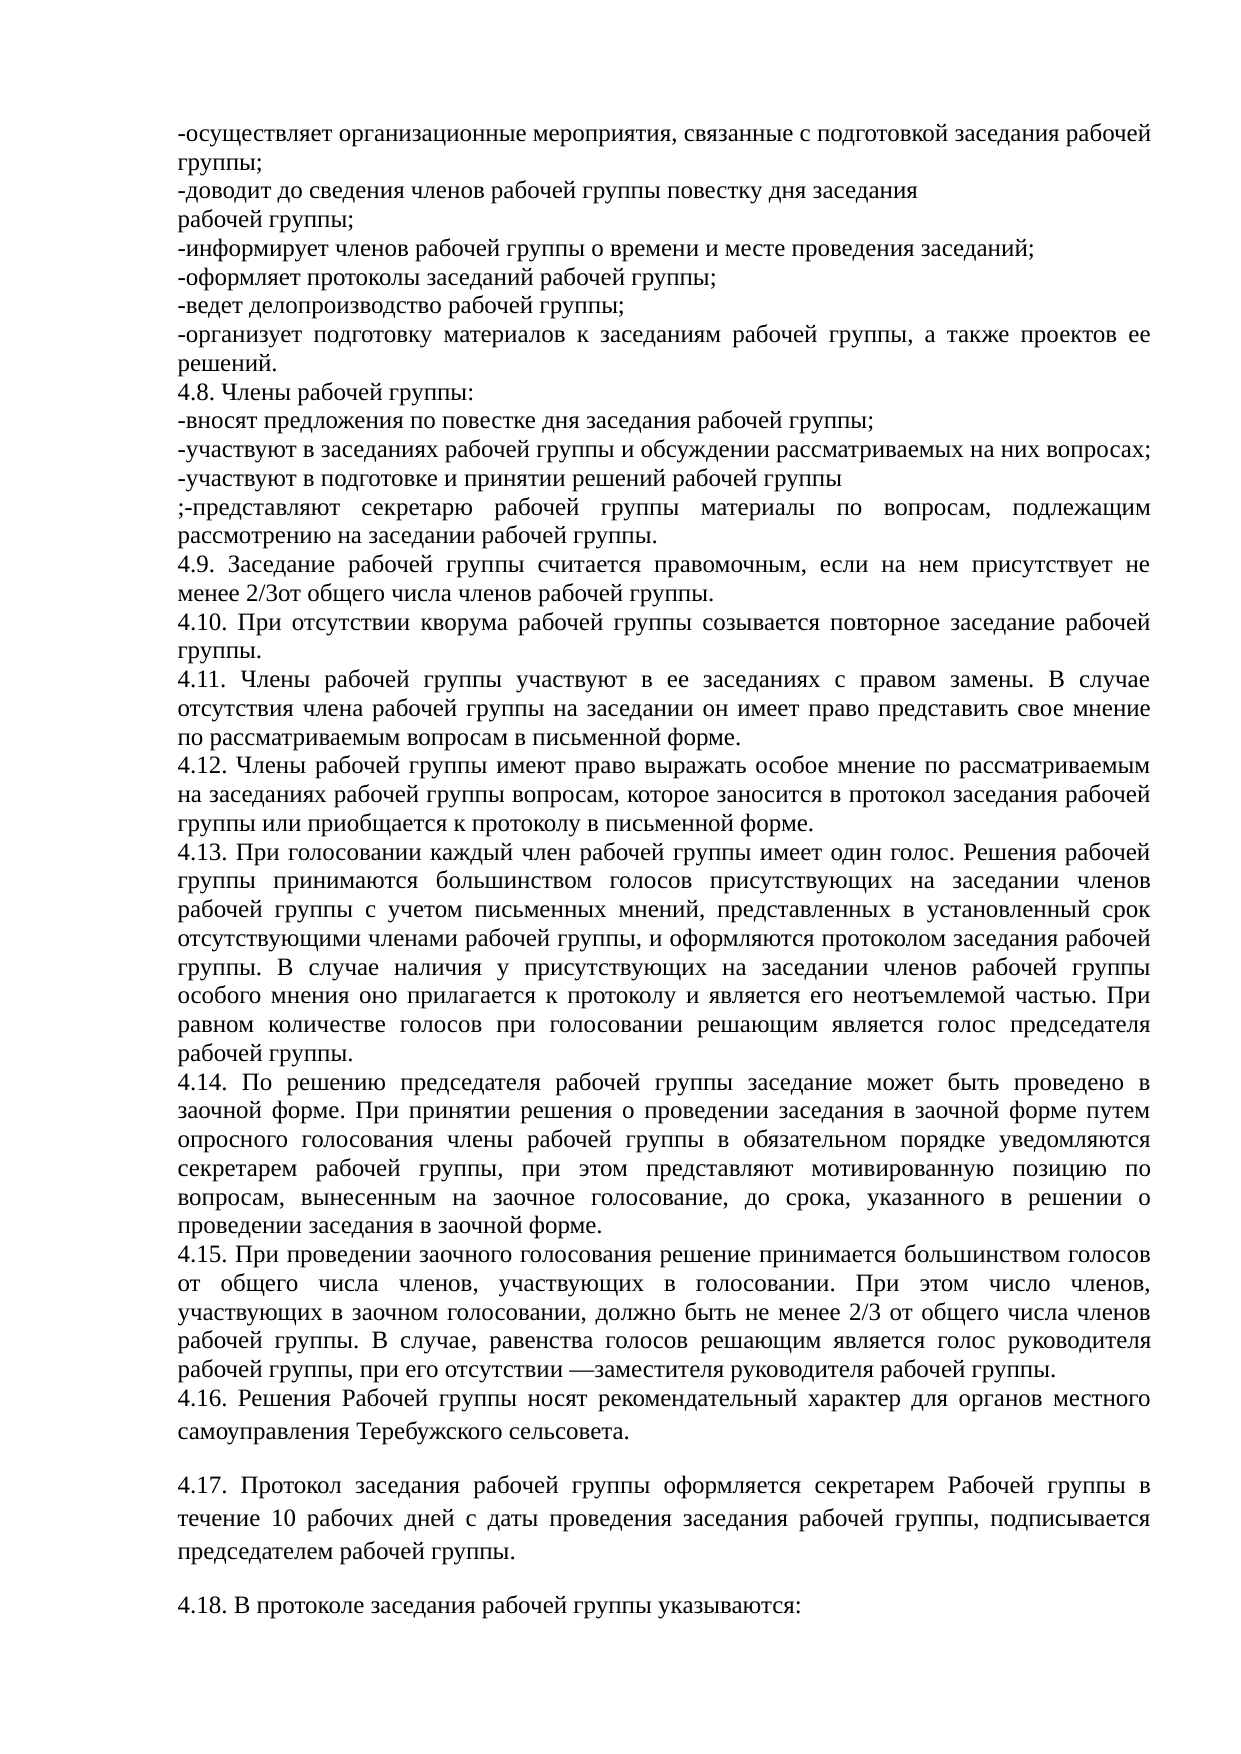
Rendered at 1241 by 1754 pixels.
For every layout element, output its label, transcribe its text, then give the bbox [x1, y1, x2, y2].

text -вносят предложения по повестке дня заседания рабочей группы; [177, 406, 1152, 434]
text 4.13. При голосовании каждый член рабочей группы имеет один голос. Решения рабочей группы принимаются большинством голосов присутствующих на заседании членов рабочей группы с учетом письменных мнений, представленных в установленный срок отсутствующими членами рабочей группы, и оформляются протоколом заседания рабочей группы. В случае наличия у присутствующих на заседании членов рабочей группы особого мнения оно прилагается к протоколу и является его неотъемлемой частью. При равном количестве голосов при голосовании решающим является голос председателя рабочей группы. [177, 837, 1152, 1067]
text -участвуют в подготовке и принятии решений рабочей группы [177, 463, 1152, 492]
text -оформляет протоколы заседаний рабочей группы; [177, 262, 1152, 291]
text ;-представляют секретарю рабочей группы материалы по вопросам, подлежащим рассмотрению на заседании рабочей группы. [177, 492, 1152, 549]
text 4.15. При проведении заочного голосования решение принимается большинством голосов от общего числа членов, участвующих в голосовании. При этом число членов, участвующих в заочном голосовании, должно быть не менее 2/3 от общего числа членов рабочей группы. В случае, равенства голосов решающим является голос руководителя рабочей группы, при его отсутствии —заместителя руководителя рабочей группы. [177, 1239, 1152, 1383]
text рабочей группы; [177, 204, 1152, 233]
text 4.18. В протоколе заседания рабочей группы указываются: [177, 1590, 1152, 1619]
text -организует подготовку материалов к заседаниям рабочей группы, а также проектов ее решений. [177, 319, 1152, 377]
text 4.8. Члены рабочей группы: [177, 377, 1152, 406]
text 4.14. По решению председателя рабочей группы заседание может быть проведено в заочной форме. При принятии решения о проведении заседания в заочной форме путем опросного голосования члены рабочей группы в обязательном порядке уведомляются секретарем рабочей группы, при этом представляют мотивированную позицию по вопросам, вынесенным на заочное голосование, до срока, указанного в решении о проведении заседания в заочной форме. [177, 1067, 1152, 1239]
text 4.12. Члены рабочей группы имеют право выражать особое мнение по рассматриваемым на заседаниях рабочей группы вопросам, которое заносится в протокол заседания рабочей группы или приобщается к протоколу в письменной форме. [177, 751, 1152, 837]
text -осуществляет организационные мероприятия, связанные с подготовкой заседания рабочей группы; [177, 118, 1152, 176]
text -участвуют в заседаниях рабочей группы и обсуждении рассматриваемых на них вопросах; [177, 434, 1152, 463]
text 4.10. При отсутствии кворума рабочей группы созывается повторное заседание рабочей группы. [177, 607, 1152, 664]
text -информирует членов рабочей группы о времени и месте проведения заседаний; [177, 233, 1152, 262]
text 4.9. Заседание рабочей группы считается правомочным, если на нем присутствует не менее 2/3от общего числа членов рабочей группы. [177, 549, 1152, 607]
text -ведет делопроизводство рабочей группы; [177, 291, 1152, 319]
text 4.16. Решения Рабочей группы носят рекомендательный характер для органов местного самоуправления Теребужского сельсовета. [177, 1383, 1152, 1445]
text 4.17. Протокол заседания рабочей группы оформляется секретарем Рабочей группы в течение 10 рабочих дней с даты проведения заседания рабочей группы, подписывается председателем рабочей группы. [177, 1470, 1152, 1565]
text 4.11. Члены рабочей группы участвуют в ее заседаниях с правом замены. В случае отсутствия члена рабочей группы на заседании он имеет право представить свое мнение по рассматриваемым вопросам в письменной форме. [177, 664, 1152, 751]
text -доводит до сведения членов рабочей группы повестку дня заседания [177, 176, 1152, 204]
